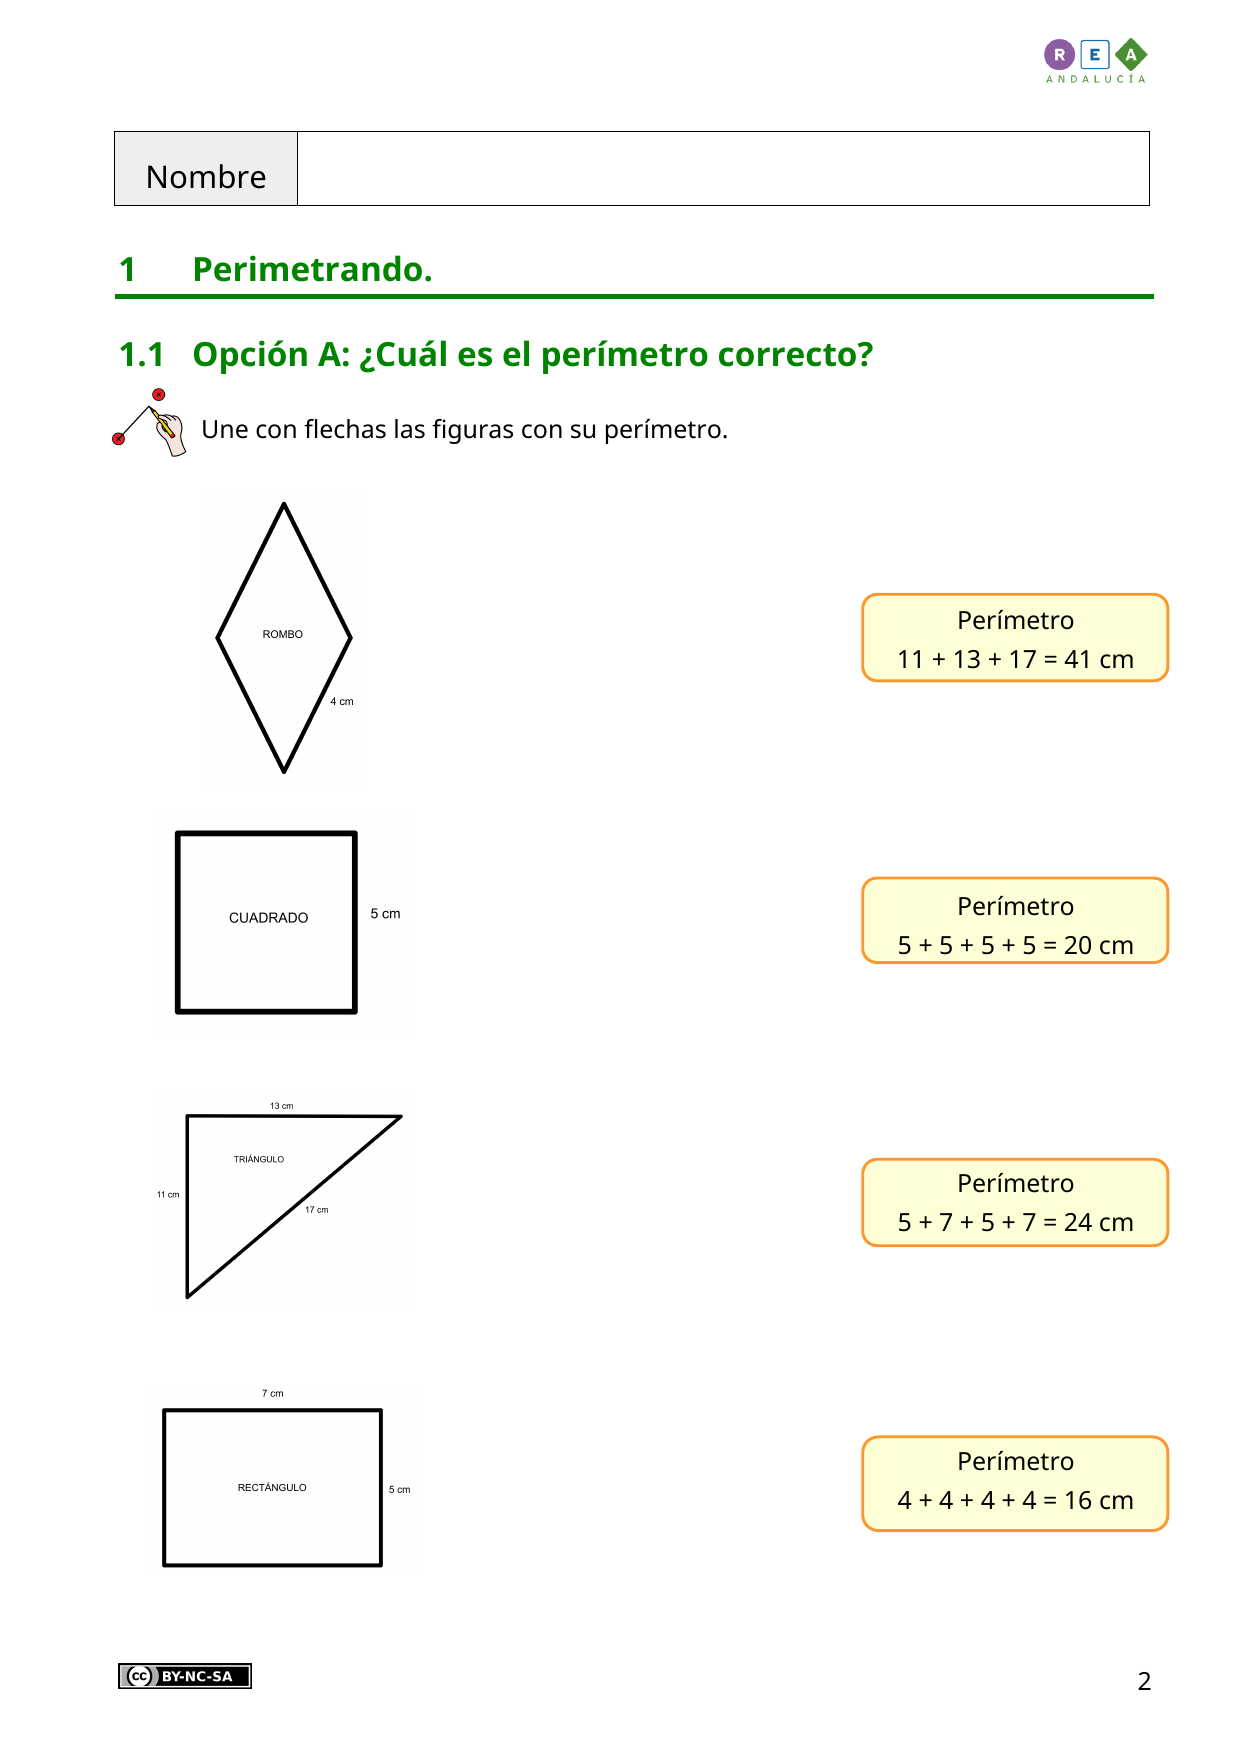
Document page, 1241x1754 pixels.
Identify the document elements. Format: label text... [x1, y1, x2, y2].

table_header [531, 493, 738, 786]
picture [110, 384, 188, 461]
picture [1039, 33, 1152, 88]
table_cell Perímetro 4 + 4 + 4 + 4 = 16 cm [880, 1341, 1152, 1619]
table_cell [738, 1064, 879, 1341]
subtitle Perimetrando. [115, 242, 1154, 294]
picture [118, 1663, 536, 1698]
picture [149, 1385, 418, 1575]
picture [158, 814, 409, 1036]
table_header Perímetro 11 + 13 + 17 = 41 cm [880, 493, 1152, 786]
table_header [362, 493, 449, 786]
table_cell [531, 1064, 738, 1341]
table_cell [449, 786, 531, 1063]
table_cell [118, 1064, 449, 1341]
table_header [449, 493, 531, 786]
table_cell [118, 786, 449, 1063]
table_header [118, 493, 205, 786]
text Une con flechas las figuras con su perímetro. [201, 412, 1152, 446]
table_cell [449, 1341, 531, 1619]
table_cell [449, 1064, 531, 1341]
table_cell Perímetro 5 + 7 + 5 + 7 = 24 cm [880, 1064, 1152, 1341]
table_cell Perímetro 5 + 5 + 5 + 5 = 20 cm [880, 786, 1152, 1063]
table_cell [531, 786, 738, 1063]
picture [154, 1095, 414, 1310]
table_header [738, 493, 879, 786]
table_cell [118, 1341, 449, 1619]
subtitle Opción A: ¿Cuál es el perímetro correcto? [118, 331, 1152, 376]
table_cell [738, 1341, 879, 1619]
table_cell [531, 1341, 738, 1619]
picture [205, 492, 362, 786]
table_cell [738, 786, 879, 1063]
